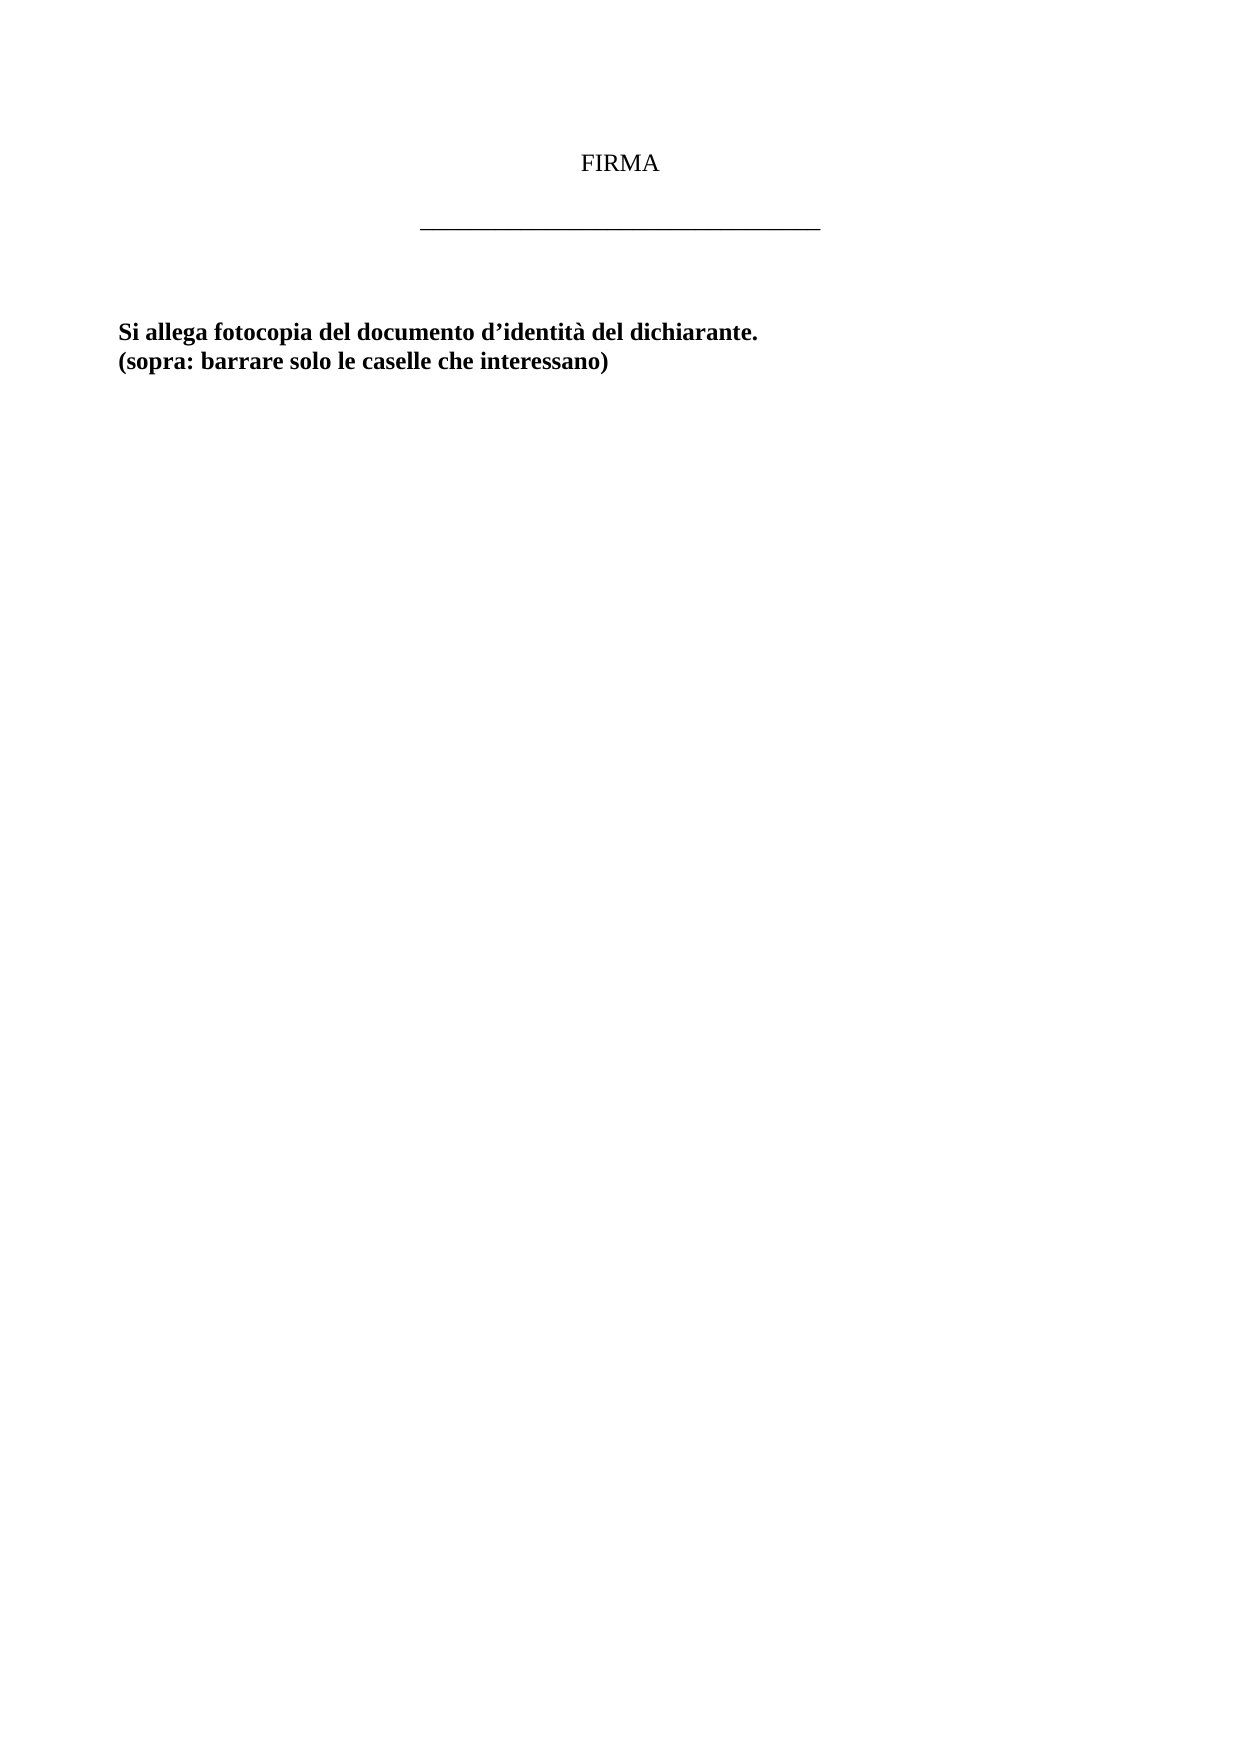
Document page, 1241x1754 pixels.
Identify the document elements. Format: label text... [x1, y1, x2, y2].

text FIRMA [118, 148, 1122, 176]
text (sopra: barrare solo le caselle che interessano) [118, 346, 1122, 375]
text Si allega fotocopia del documento d’identità del dichiarante. [118, 317, 1122, 346]
text ________________________________ [118, 204, 1122, 233]
